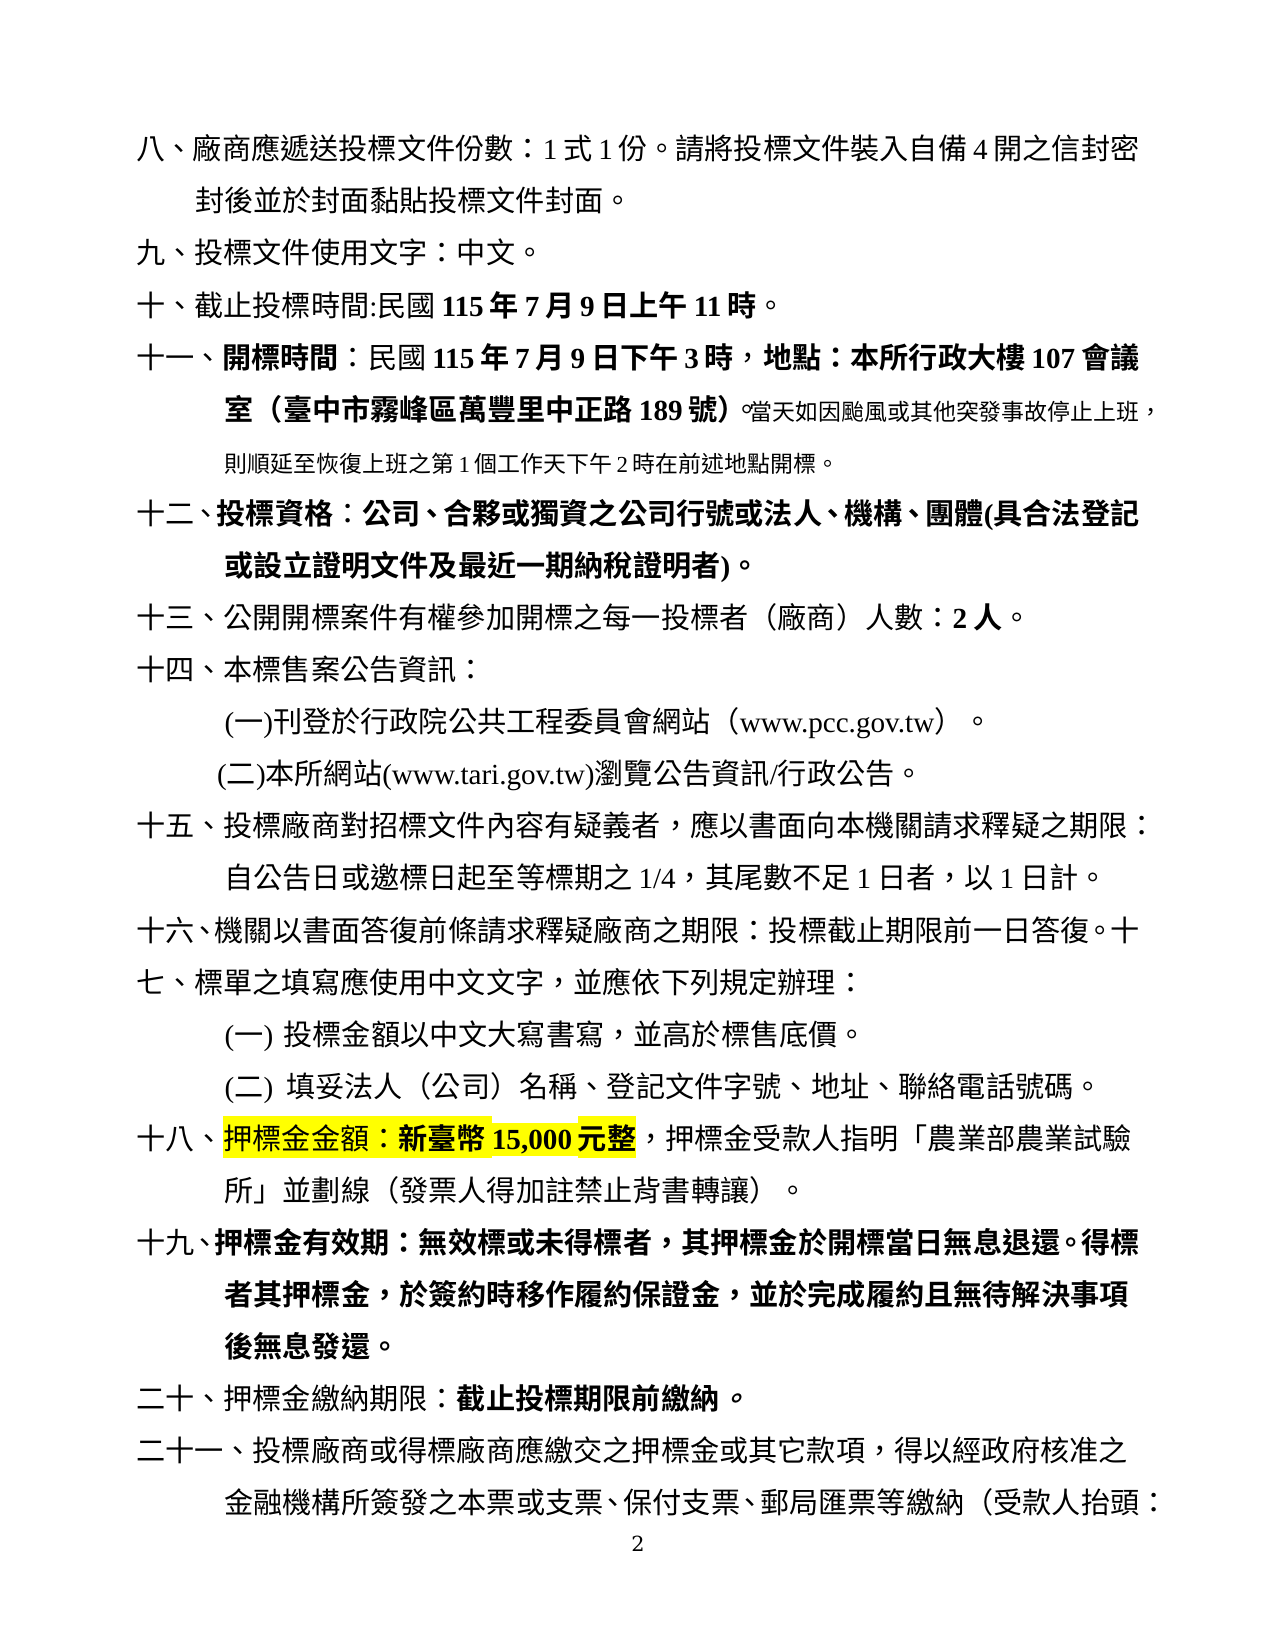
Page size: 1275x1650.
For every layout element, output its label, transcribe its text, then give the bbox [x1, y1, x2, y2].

list 投標金額以中文大寫書寫，並高於標售底價。 [224, 1003, 1139, 1056]
text 十九、押標金有效期：無效標或未得標者，其押標金於開標當日無息退還。得標者其押標金，於簽約時移作履約保證金，並於完成履約且無待解決事項後無息發還。 [136, 1212, 1139, 1368]
text 二十、押標金繳納期限：截止投標期限前繳納。 [136, 1368, 1139, 1420]
text 十一、開標時間：民國115年7月9日下午3時，地點：本所行政大樓107會議室（臺中市霧峰區萬豐里中正路189號）。當天如因颱風或其他突發事故停止上班，則順延至恢復上班之第1個工作天下午2時在前述地點開標。 [136, 326, 1139, 483]
text 十五、投標廠商對招標文件內容有疑義者，應以書面向本機關請求釋疑之期限：自公告日或邀標日起至等標期之1/4，其尾數不足1日者，以1日計。 [136, 795, 1139, 899]
text 八、廠商應遞送投標文件份數：1式1份。請將投標文件裝入自備4開之信封密封後並於封面黏貼投標文件封面。 [136, 118, 1139, 222]
text 九、投標文件使用文字：中文。 [136, 222, 1139, 274]
text 十六、機關以書面答復前條請求釋疑廠商之期限：投標截止期限前一日答復。十七、標單之填寫應使用中文文字，並應依下列規定辦理： [136, 899, 1139, 1003]
text (二)本所網站(www.tari.gov.tw)瀏覽公告資訊/行政公告。 [209, 743, 1139, 795]
text 十三、公開開標案件有權參加開標之每一投標者（廠商）人數：2人。 [136, 587, 1139, 639]
text 二十一、投標廠商或得標廠商應繳交之押標金或其它款項，得以經政府核准之金融機構所簽發之本票或支票、保付支票、郵局匯票等繳納（受款人抬頭：農業部農業試驗所），不得使用公司或私人支票。 [136, 1420, 1139, 1524]
text 十四、本標售案公告資訊： [136, 639, 1139, 691]
text 十二、投標資格：公司、合夥或獨資之公司行號或法人、機構、團體(具合法登記或設立證明文件及最近一期納稅證明者)。 [136, 483, 1139, 587]
list 填妥法人（公司）名稱、登記文件字號、地址、聯絡電話號碼。 [224, 1056, 1139, 1108]
text 十八、押標金金額：新臺幣15,000元整，押標金受款人指明「農業部農業試驗所」並劃線（發票人得加註禁止背書轉讓）。 [136, 1108, 1139, 1212]
text 十、截止投標時間:民國115年7月9日上午11時。 [136, 274, 1139, 326]
text (一)刊登於行政院公共工程委員會網站（www.pcc.gov.tw）。 [224, 691, 1139, 743]
